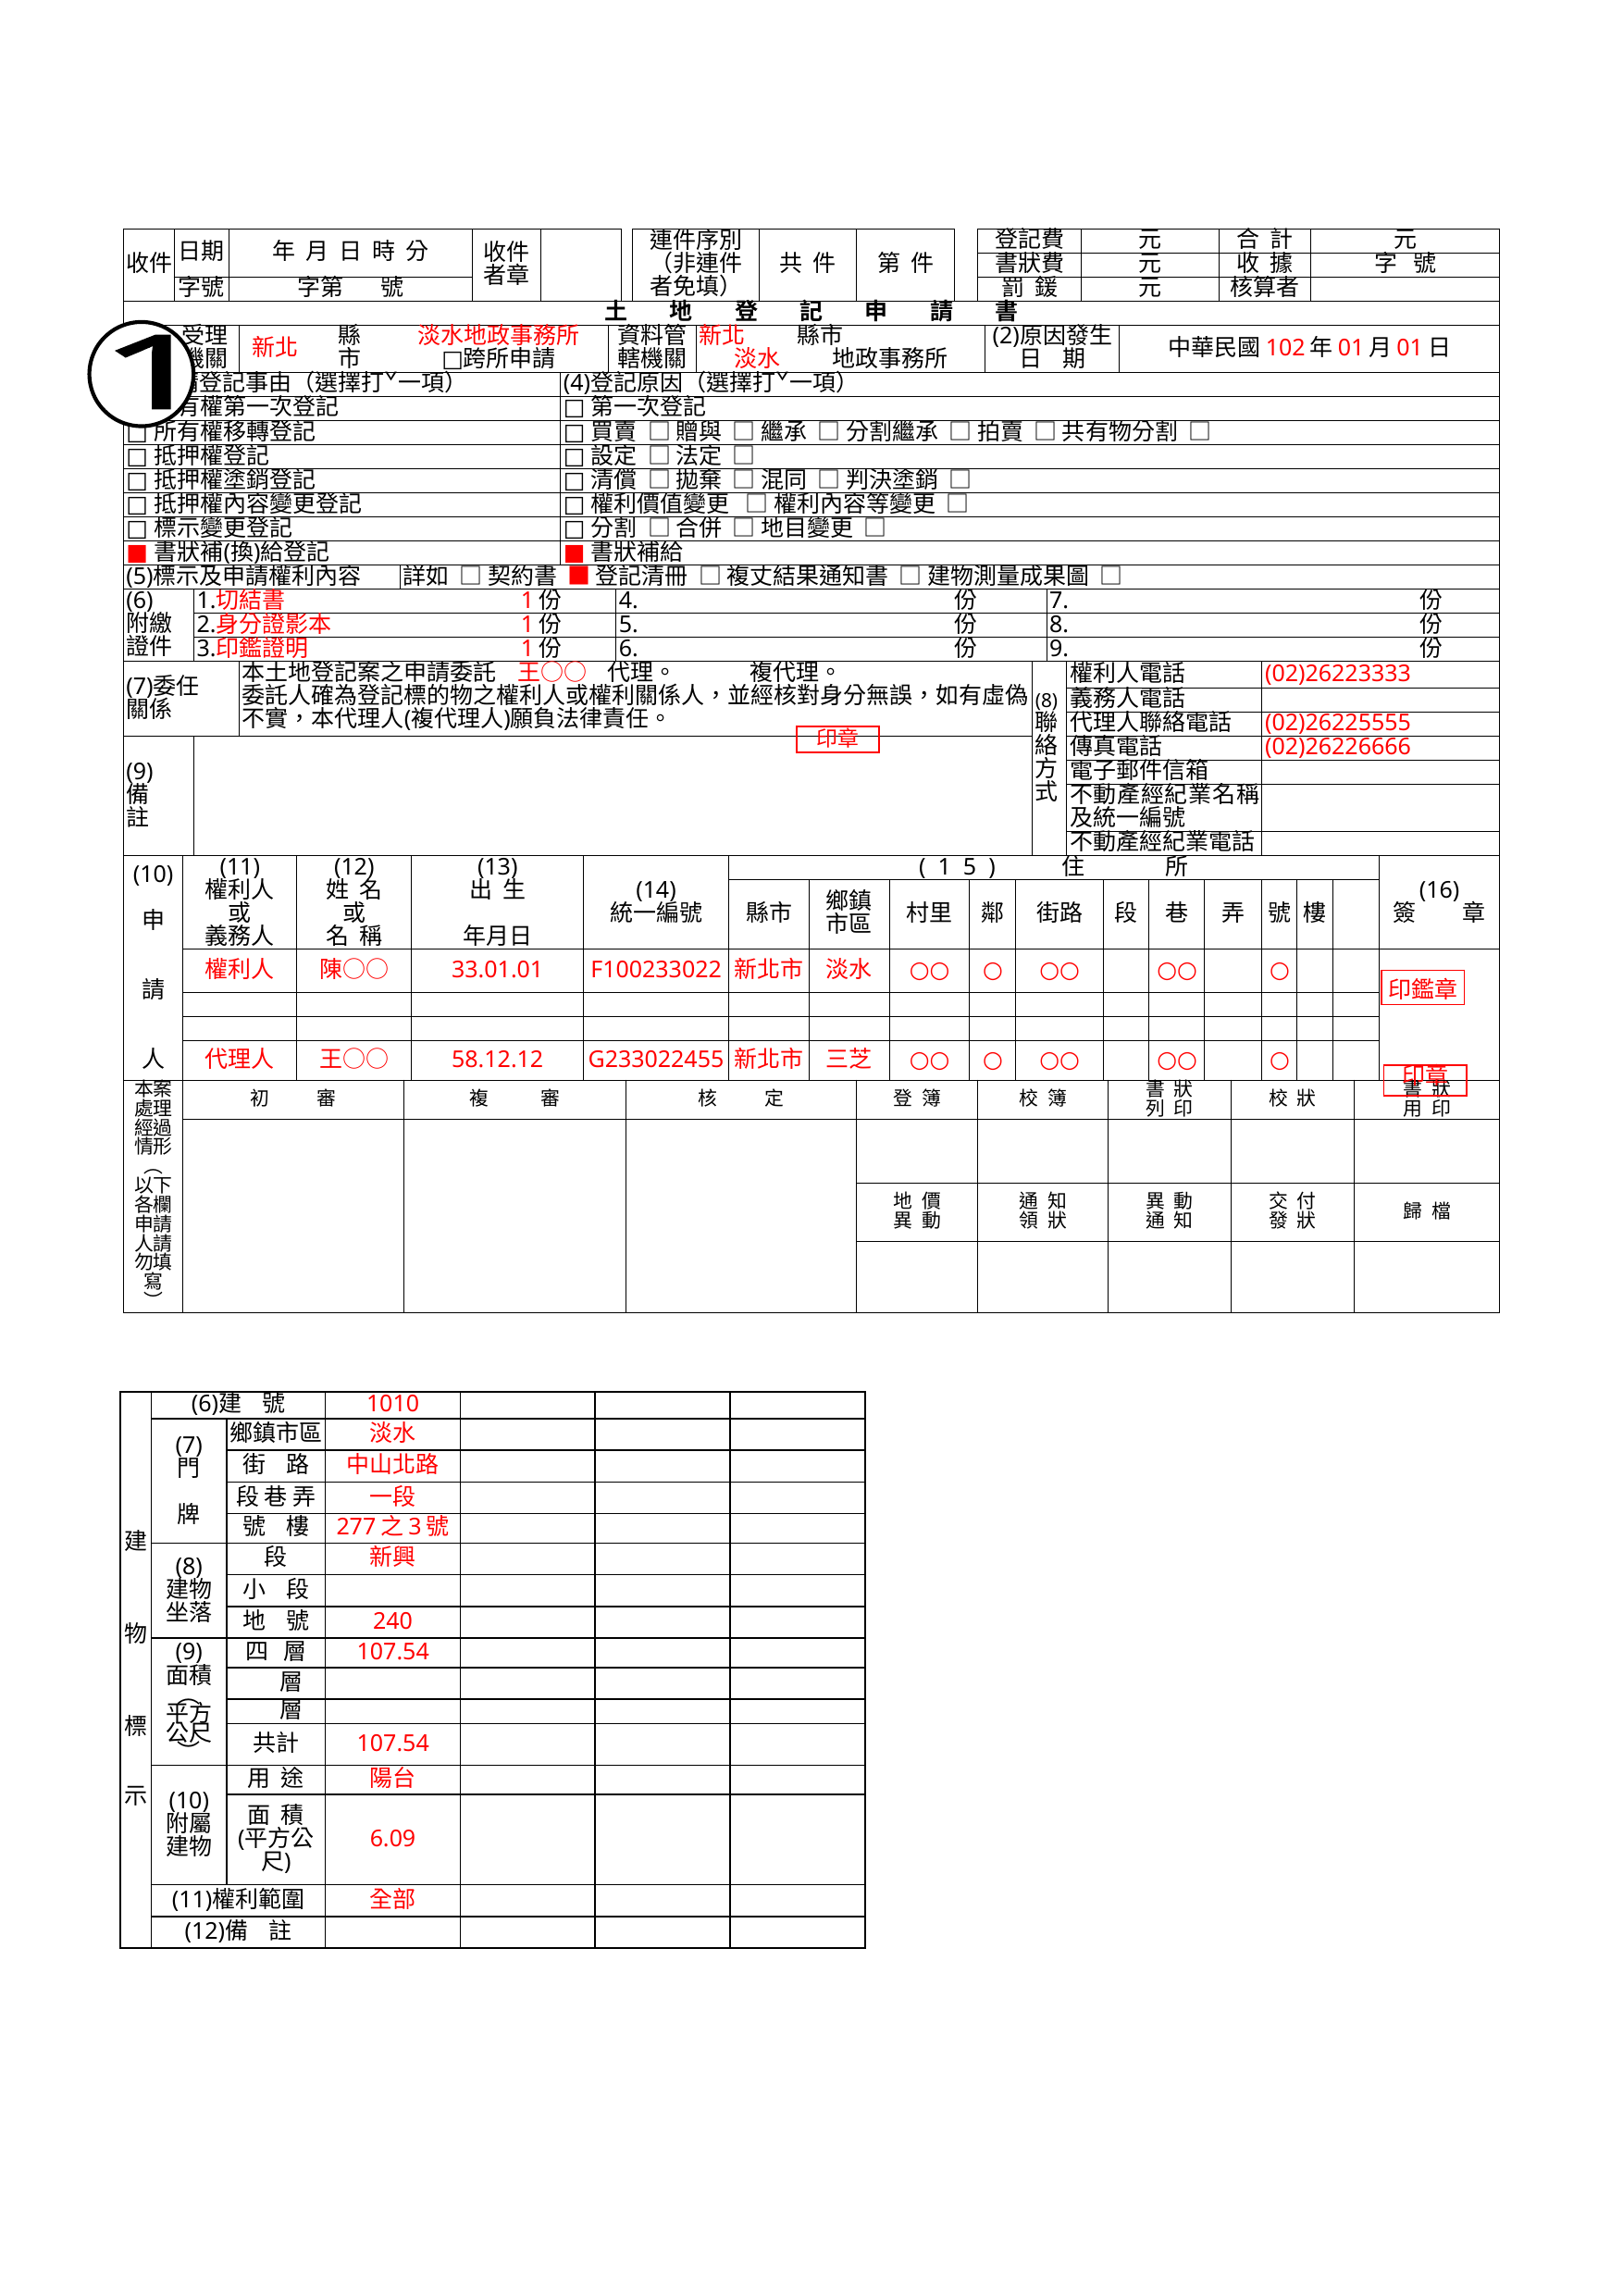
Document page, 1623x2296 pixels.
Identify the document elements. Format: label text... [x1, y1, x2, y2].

table_cell 6. [616, 638, 923, 661]
table_cell □ 買賣 □ 贈與 □ 繼承 □ 分割繼承 □ 拍賣 □ 共有物分割 □ [561, 421, 1499, 444]
table_cell [1262, 785, 1499, 831]
table_cell 電子郵件信箱 [1067, 761, 1261, 784]
table_cell (6) 附繳 證件 [124, 590, 193, 661]
table_cell [1205, 1041, 1261, 1080]
table_header 建 物 標 示 [121, 1393, 151, 1947]
table_cell [1232, 1120, 1354, 1182]
table_cell 元 [1082, 254, 1219, 277]
table_cell 校 簿 [978, 1081, 1108, 1119]
table_header 連件序別 （非連件 者免填） [633, 230, 759, 301]
table_cell 村里 [890, 880, 969, 949]
table_cell [1333, 1017, 1379, 1040]
table_cell [810, 1017, 889, 1040]
table_cell 份 [923, 638, 1047, 661]
table_header 年 月 日 時 分 [229, 230, 472, 277]
table_cell [461, 1483, 594, 1513]
table_cell [1333, 993, 1379, 1016]
table_cell [731, 1885, 864, 1916]
table_cell [297, 1017, 411, 1040]
table_cell [596, 1420, 729, 1449]
table_cell [596, 1795, 729, 1884]
table_cell 本土地登記案之申請委託 王○○ 代理。 複代理。 委託人確為登記標的物之權利人或權利關係人，並經核對身分無誤，如有虛偽不實，本代理人(複代理人)願負法律責任。 [798, 727, 878, 751]
table_cell 四 層 [228, 1639, 325, 1667]
table_header 收件 者章 [473, 230, 540, 301]
table_cell [731, 1420, 864, 1449]
table_cell [596, 1483, 729, 1513]
table_cell 份 [923, 614, 1047, 637]
table_cell [596, 1544, 729, 1574]
table_cell [890, 993, 969, 1016]
table_cell [1109, 1242, 1231, 1312]
table_cell ○ [1262, 949, 1296, 992]
table_cell (7) 門 牌 [152, 1420, 226, 1542]
table_cell [326, 1669, 460, 1698]
table_header 收件 [124, 230, 174, 301]
table_cell (11)權利範圍 [152, 1885, 325, 1916]
table_cell 義務人電話 [1067, 689, 1261, 712]
table_cell (16) 簽 章 [1380, 856, 1499, 949]
table_header (6)建 號 [152, 1393, 325, 1418]
table_cell 中華民國102年01月01日 [1120, 326, 1499, 372]
table_cell 校 狀 [1232, 1081, 1354, 1119]
table_cell [970, 1017, 1015, 1040]
table_cell 7. [1047, 590, 1396, 613]
table_cell □ 清償 □ 拋棄 □ 混同 □ 判決塗銷 □ [561, 469, 1499, 492]
table_cell [596, 1917, 729, 1947]
table_header [955, 229, 977, 301]
table_cell 初 審 [183, 1081, 403, 1119]
table_cell 號 樓 [228, 1514, 325, 1542]
table_cell [461, 1514, 594, 1542]
table_cell (9) [152, 1639, 226, 1667]
table_cell [857, 1120, 977, 1182]
table_cell 鄰 [970, 880, 1015, 949]
table_cell 107.54 [326, 1724, 460, 1765]
table_cell [461, 1639, 594, 1667]
table_cell [461, 1451, 594, 1482]
table_cell 本案處理經過情形︵ 以下各欄 申請人請勿填寫 ︶ [124, 1081, 182, 1312]
table_cell □ 抵押權塗銷登記 [124, 469, 560, 492]
table_cell [890, 1017, 969, 1040]
table_cell (5)標示及申請權利內容 [124, 565, 400, 589]
table_cell [729, 993, 809, 1016]
table_cell 份 [923, 590, 1047, 613]
table_cell [461, 1607, 594, 1637]
table_cell 1.切結書 [194, 590, 517, 613]
table_cell [461, 1885, 594, 1916]
table_cell (10) 附屬 建物 [152, 1766, 226, 1884]
table_cell 街 路 [228, 1451, 325, 1482]
table_cell [1333, 949, 1379, 992]
table_cell [326, 1917, 460, 1947]
table_cell [596, 1451, 729, 1482]
table_cell [412, 1017, 583, 1040]
table_cell 書 狀 列 印 [1109, 1081, 1231, 1119]
table_cell 縣市 [729, 880, 809, 949]
table_cell 1份 [518, 638, 615, 661]
table_cell □ 第一次登記 [561, 397, 1499, 420]
table_cell 3.印鑑證明 [194, 638, 517, 661]
table_cell [461, 1917, 594, 1947]
table_cell [1149, 1017, 1204, 1040]
table_cell □ 所有權第一次登記 [171, 397, 560, 420]
table_cell 號 [1262, 880, 1296, 949]
table_cell 全部 [326, 1885, 460, 1916]
table_cell [326, 1575, 460, 1606]
table_cell [1262, 993, 1296, 1016]
table_cell [461, 1795, 594, 1884]
table_cell [1104, 1041, 1148, 1080]
table_cell 書 狀 用 印 [1355, 1081, 1499, 1119]
table_cell [1333, 880, 1379, 949]
table_cell 通 知 領 狀 [978, 1184, 1108, 1241]
table_cell 份 [1396, 638, 1499, 661]
table_cell 元 [1082, 278, 1219, 301]
table_cell [1355, 1120, 1499, 1182]
table_cell [584, 1017, 728, 1040]
table_header [541, 230, 621, 301]
table_cell 權利人電話 [1067, 662, 1261, 688]
table_cell 面 積 (平方公尺) [228, 1795, 325, 1884]
table_cell ■ 書狀補(換)給登記 [124, 541, 560, 565]
table_cell 58.12.12 [412, 1041, 583, 1080]
table_cell [297, 993, 411, 1016]
table_cell [461, 1420, 594, 1449]
table_cell 交 付 發 狀 [1232, 1184, 1354, 1241]
table_cell 新北市 [729, 1041, 809, 1080]
table_cell 三芝 [810, 1041, 889, 1080]
table_cell 弄 [1205, 880, 1261, 949]
table_cell 小 段 [228, 1575, 325, 1606]
table_cell [731, 1639, 864, 1667]
table_cell [1355, 1242, 1499, 1312]
table_cell 段 巷 弄 [228, 1483, 325, 1513]
table_cell ○○ [1016, 1041, 1103, 1080]
table_header 元 [1311, 230, 1499, 253]
table_cell 淡水 [810, 949, 889, 992]
table_header 元 [1082, 230, 1219, 253]
table_cell [1205, 949, 1261, 992]
table_cell [596, 1607, 729, 1637]
table_cell [731, 1669, 864, 1698]
table_cell 新北 縣市 淡水 地政事務所 [697, 326, 985, 372]
table_cell 一段 [326, 1483, 460, 1513]
table_cell 受理 機關 [170, 326, 239, 372]
table_cell [731, 1544, 864, 1574]
table_cell [731, 1514, 864, 1542]
table_cell 罰 鍰 [978, 278, 1081, 301]
table_cell □ 抵押權登記 [124, 445, 560, 468]
table_cell 4. [616, 590, 923, 613]
table_cell 異 動 通 知 [1109, 1184, 1231, 1241]
table_cell 地 價 異 動 [857, 1184, 977, 1241]
table_cell (9) 備 註 [124, 737, 193, 855]
table_cell (02)26223333 [1262, 662, 1499, 688]
table_cell [183, 1017, 296, 1040]
table_cell [461, 1766, 594, 1793]
table_cell ○ [970, 949, 1015, 992]
table_cell 份 [1396, 614, 1499, 637]
table_cell [731, 1607, 864, 1637]
table_cell 歸 檔 [1355, 1184, 1499, 1241]
table_cell ○○ [1016, 949, 1103, 992]
table_cell 縣 市 [310, 326, 389, 372]
table_cell [596, 1639, 729, 1667]
table_cell ○ [1262, 1041, 1296, 1080]
table_cell 資料管 轄機關 [609, 326, 696, 372]
table_cell 面積 ︵ 平方 公尺 ︶ [152, 1667, 226, 1765]
table_cell ○○ [1149, 1041, 1204, 1080]
table_cell 層 [228, 1669, 325, 1698]
table_cell □ 權利價值變更 □ 權利內容等變更 □ [561, 493, 1499, 516]
table_cell 詳如 □ 契約書 ■ 登記清冊 □ 複丈結果通知書 □ 建物測量成果圖 □ [401, 565, 1499, 589]
table_cell [461, 1700, 594, 1723]
table_cell [626, 1120, 856, 1312]
table_cell [1104, 993, 1148, 1016]
table_cell [1262, 761, 1499, 784]
table_cell 核算者 [1220, 278, 1310, 301]
table_cell [731, 1451, 864, 1482]
table_cell 陳○○ [297, 949, 411, 992]
table_cell [1149, 993, 1204, 1016]
table_cell 中山北路 [326, 1451, 460, 1482]
table_cell [596, 1575, 729, 1606]
table_cell [1311, 278, 1499, 301]
table_cell (3)申請登記事由（選擇打ˇ一項） [192, 373, 560, 396]
table_cell [596, 1766, 729, 1793]
table_cell [194, 737, 1032, 855]
table_cell [978, 1120, 1108, 1182]
table_cell 用 途 [228, 1766, 325, 1793]
table_cell 字第 號 [229, 278, 472, 301]
table_header [622, 229, 632, 301]
table_cell [1297, 949, 1332, 992]
table_cell (13) 出 生 年月日 [412, 856, 583, 949]
table_cell [596, 1514, 729, 1542]
table_cell [1297, 993, 1332, 1016]
table_cell 登 簿 [857, 1081, 977, 1119]
table_cell [596, 1724, 729, 1765]
table_cell 277之3號 [326, 1514, 460, 1542]
table_cell 土 地 登 記 申 請 書 [124, 302, 1499, 325]
table_cell 陽台 [326, 1766, 460, 1793]
table_cell 8. [1047, 614, 1396, 637]
table_cell (11) 權利人 或 義務人 [183, 856, 296, 949]
table_cell 段 [228, 1544, 325, 1574]
table_cell ○○ [1149, 949, 1204, 992]
table_cell [731, 1795, 864, 1884]
table_cell 不動產經紀業電話 [1067, 832, 1261, 855]
table_cell (12)備 註 [152, 1917, 325, 1947]
table_cell [1297, 1041, 1332, 1080]
table_cell (4)登記原因（選擇打ˇ一項） [561, 373, 1499, 396]
table_cell 代理人 [183, 1041, 296, 1080]
table_cell 107.54 [326, 1639, 460, 1667]
table_cell 33.01.01 [412, 949, 583, 992]
table_cell (8) 建物 坐落 [152, 1544, 226, 1637]
table_cell 地 號 [228, 1607, 325, 1637]
table_cell [461, 1724, 594, 1765]
table_cell [731, 1575, 864, 1606]
table_cell [183, 1120, 403, 1312]
table_cell □ 抵押權內容變更登記 [124, 493, 560, 516]
table_cell 9. [1047, 638, 1396, 661]
table_header 共 件 [760, 230, 856, 301]
table_cell 巷 [1149, 880, 1204, 949]
table_cell 不動產經紀業名稱及統一編號 [1067, 785, 1261, 831]
table_cell [1016, 993, 1103, 1016]
table_cell G233022455 [584, 1041, 728, 1080]
table_cell 代理人聯絡電話 [1067, 713, 1261, 736]
table_cell 權利人 [183, 949, 296, 992]
table_cell F100233022 [584, 949, 728, 992]
table_cell [1384, 1066, 1466, 1095]
table_cell (15) 住 所 [729, 856, 1379, 879]
table_cell [1262, 832, 1499, 855]
table_cell [1109, 1120, 1231, 1182]
table_cell 新北 [240, 326, 310, 372]
table_cell [1016, 1017, 1103, 1040]
table_cell 收 據 [1220, 254, 1310, 277]
table_cell (8) 聯 絡 方 式 [1033, 662, 1066, 855]
table_header [731, 1393, 864, 1418]
table_header 第 件 [857, 230, 954, 301]
table_cell (10) 申 請 人 [124, 856, 182, 1080]
table_cell □ 分割 □ 合併 □ 地目變更 □ [561, 517, 1499, 540]
table_cell (12) 姓 名 或 名 稱 [297, 856, 411, 949]
table_header 日期 [175, 230, 229, 277]
table_header 合 計 [1220, 230, 1310, 253]
table_cell [731, 1700, 864, 1723]
table_cell [729, 1017, 809, 1040]
table_cell [1262, 689, 1499, 712]
table_cell 淡水 [326, 1420, 460, 1449]
table_cell (02)26226666 [1262, 737, 1499, 760]
table_cell [731, 1724, 864, 1765]
table_cell 2.身分證影本 [194, 614, 517, 637]
table_cell □ 標示變更登記 [124, 517, 560, 540]
table_cell 字號 [175, 278, 229, 301]
table_cell 傳真電話 [1067, 737, 1261, 760]
table_cell 鄉鎮市區 [228, 1420, 325, 1449]
table_cell [596, 1885, 729, 1916]
table_cell 240 [326, 1607, 460, 1637]
table_cell □ 設定 □ 法定 □ [561, 445, 1499, 468]
table_cell 份 [1396, 590, 1499, 613]
table_header 登記費 [978, 230, 1081, 253]
table_cell 1份 [518, 614, 615, 637]
table_cell [584, 993, 728, 1016]
table_cell [461, 1575, 594, 1606]
table_cell [1205, 993, 1261, 1016]
table_cell ■ 書狀補給 [561, 541, 1499, 565]
table_cell [810, 993, 889, 1016]
table_cell 字 號 [1311, 254, 1499, 277]
table_cell 淡水地政事務所 □跨所申請 [389, 326, 608, 372]
table_cell (14) 統一編號 [584, 856, 728, 949]
table_cell [412, 993, 583, 1016]
table_cell [731, 1483, 864, 1513]
table_cell 街路 [1016, 880, 1103, 949]
table_cell [1205, 1017, 1261, 1040]
table_cell [1104, 1017, 1148, 1040]
table_cell 核 定 [626, 1081, 856, 1119]
table_cell 1份 [518, 590, 615, 613]
table_cell [183, 993, 296, 1016]
table_cell 本土地登記案之申請委託 王○○ 代理。 複代理。 委託人確為登記標的物之權利人或權利關係人，並經核對身分無誤，如有虛偽不實，本代理人(複代理人)願負法律責任。 [240, 662, 1032, 736]
table_cell [970, 993, 1015, 1016]
table_cell [326, 1700, 460, 1723]
table_cell 層 [228, 1700, 325, 1723]
table_cell 段 [1104, 880, 1148, 949]
table_cell 王○○ [297, 1041, 411, 1080]
table_cell [404, 1120, 626, 1312]
table_cell [1104, 949, 1148, 992]
table_cell (2)原因發生 日 期 [985, 326, 1119, 372]
table_cell 複 審 [404, 1081, 626, 1119]
table_cell (7)委任 關係 [124, 662, 239, 736]
table_cell [1262, 1017, 1296, 1040]
table_cell [1232, 1242, 1354, 1312]
table_header [596, 1393, 729, 1418]
table_cell [731, 1917, 864, 1947]
table_cell 新興 [326, 1544, 460, 1574]
table_cell [461, 1544, 594, 1574]
table_cell [1297, 1017, 1332, 1040]
table_cell □ 所有權移轉登記 [124, 421, 560, 444]
table_cell [596, 1669, 729, 1698]
table_cell (02)26225555 [1262, 713, 1499, 736]
table_cell 新北市 [729, 949, 809, 992]
table_cell [731, 1766, 864, 1793]
table_cell [857, 1242, 977, 1312]
table_cell [596, 1700, 729, 1723]
table_cell 共計 [228, 1724, 325, 1765]
table_cell [1333, 1041, 1379, 1080]
table_cell 6.09 [326, 1795, 460, 1884]
table_header [461, 1393, 594, 1418]
table_cell 書狀費 [978, 254, 1081, 277]
table_header 1010 [326, 1393, 460, 1418]
table_cell ○○ [890, 1041, 969, 1080]
table_cell ○ [970, 1041, 1015, 1080]
table_cell ○○ [890, 949, 969, 992]
table_cell 樓 [1297, 880, 1332, 949]
table_cell 鄉鎮 市區 [810, 880, 889, 949]
table_cell [1380, 949, 1499, 1080]
table_cell [978, 1242, 1108, 1312]
table_cell 5. [616, 614, 923, 637]
table_cell [461, 1669, 594, 1698]
